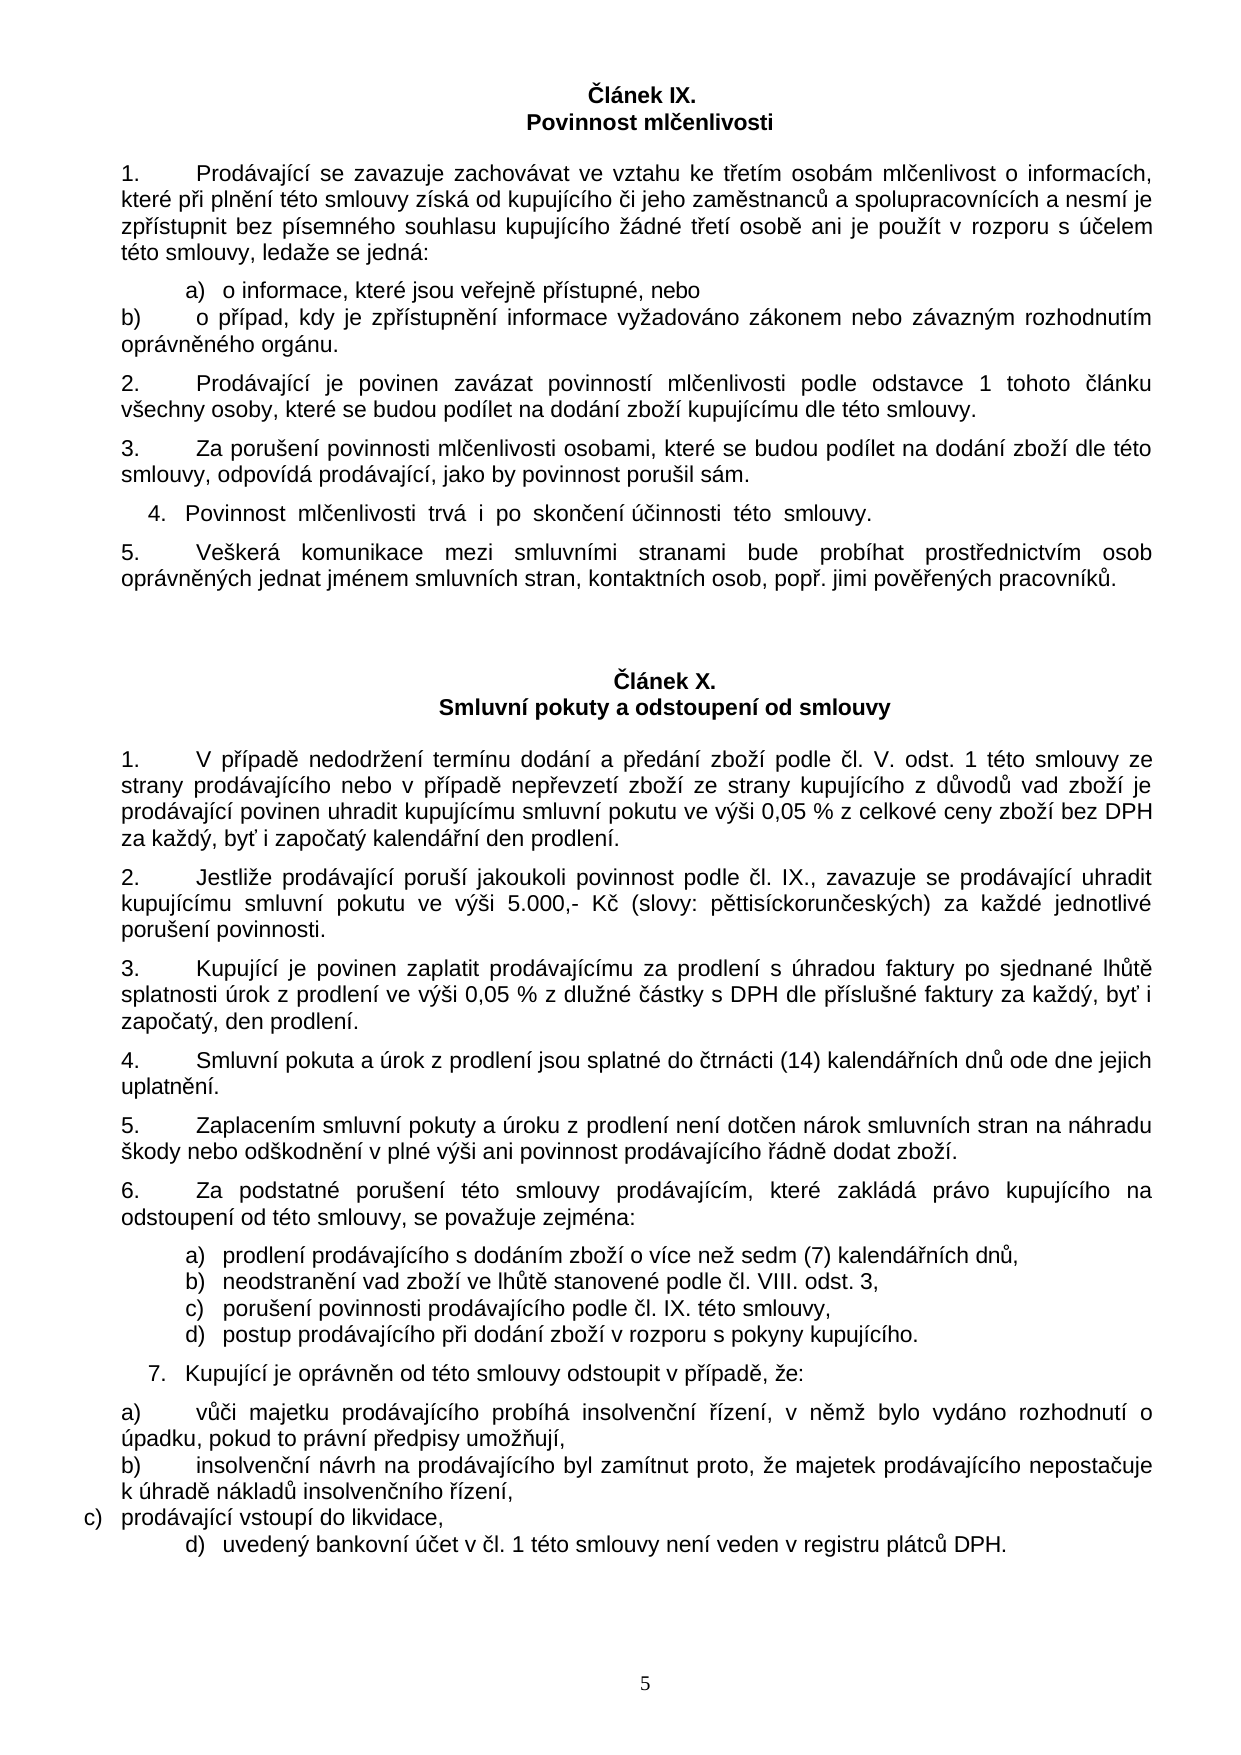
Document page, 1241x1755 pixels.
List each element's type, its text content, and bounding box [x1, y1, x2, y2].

list o případ, kdy je zpřístupnění informace vyžadováno zákonem nebo závazným rozhodnutím oprávněného orgánu. [121, 304, 1152, 357]
list postup prodávajícího při dodání zboží v rozporu s pokyny kupujícího. [185, 1321, 1163, 1348]
list Prodávající je povinen zavázat povinností mlčenlivosti podle odstavce 1 tohoto článku všechny osoby, které se budou podílet na dodání zboží kupujícímu dle této smlouvy. [121, 369, 1152, 422]
list Za porušení povinnosti mlčenlivosti osobami, které se budou podílet na dodání zboží dle této smlouvy, odpovídá prodávající, jako by povinnost porušil sám. [121, 435, 1152, 487]
list Kupující je oprávněn od této smlouvy odstoupit v případě, že: [148, 1360, 1163, 1386]
list V případě nedodržení termínu dodání a předání zboží podle čl. V. odst. 1 této smlouvy ze strany prodávajícího nebo v případě nepřevzetí zboží ze strany kupujícího z důvodů vad zboží je prodávající povinen uhradit kupujícímu smluvní pokutu ve výši 0,05 % z celkové ceny zboží bez DPH za každý, byť i započatý kalendářní den prodlení. [121, 746, 1153, 851]
text Povinnost mlčenlivosti [137, 109, 1163, 135]
list Jestliže prodávající poruší jakoukoli povinnost podle čl. IX., zavazuje se prodávající uhradit kupujícímu smluvní pokutu ve výši 5.000,- Kč (slovy: pěttisíckorunčeských) za každé jednotlivé porušení povinnosti. [121, 864, 1153, 943]
subtitle Článek X. [166, 668, 1163, 694]
list Veškerá komunikace mezi smluvními stranami bude probíhat prostřednictvím osob oprávněných jednat jménem smluvních stran, kontaktních osob, popř. jimi pověřených pracovníků. [121, 539, 1152, 592]
list neodstranění vad zboží ve lhůtě stanovené podle čl. VIII. odst. 3, [185, 1269, 1163, 1295]
list o informace, které jsou veřejně přístupné, nebo [185, 278, 1163, 304]
list Kupující je povinen zaplatit prodávajícímu za prodlení s úhradou faktury po sjednané lhůtě splatnosti úrok z prodlení ve výši 0,05 % z dlužné částky s DPH dle příslušné faktury za každý, byť i započatý, den prodlení. [121, 955, 1153, 1034]
subtitle Článek IX. [121, 82, 1163, 108]
list Povinnost mlčenlivosti trvá i po skončení účinnosti této smlouvy. [148, 500, 1163, 526]
list uvedený bankovní účet v čl. 1 této smlouvy není veden v registru plátců DPH. [185, 1531, 1163, 1557]
list Smluvní pokuta a úrok z prodlení jsou splatné do čtrnácti (14) kalendářních dnů ode dne jejich uplatnění. [121, 1047, 1152, 1099]
list porušení povinnosti prodávajícího podle čl. IX. této smlouvy, [185, 1295, 1163, 1321]
list prodlení prodávajícího s dodáním zboží o více než sedm (7) kalendářních dnů, [185, 1242, 1163, 1268]
list vůči majetku prodávajícího probíhá insolvenční řízení, v němž bylo vydáno rozhodnutí o úpadku, pokud to právní předpisy umožňují, [121, 1399, 1153, 1452]
list prodávající vstoupí do likvidace, [84, 1504, 1163, 1531]
text Smluvní pokuty a odstoupení od smlouvy [166, 694, 1163, 721]
list insolvenční návrh na prodávajícího byl zamítnut proto, že majetek prodávajícího nepostačuje k úhradě nákladů insolvenčního řízení, [121, 1452, 1152, 1504]
list Prodávající se zavazuje zachovávat ve vztahu ke třetím osobám mlčenlivost o informacích, které při plnění této smlouvy získá od kupujícího či jeho zaměstnanců a spolupracovnících a nesmí je zpřístupnit bez písemného souhlasu kupujícího žádné třetí osobě ani je použít v rozporu s účelem této smlouvy, ledaže se jedná: [121, 160, 1153, 265]
list Zaplacením smluvní pokuty a úroku z prodlení není dotčen nárok smluvních stran na náhradu škody nebo odškodnění v plné výši ani povinnost prodávajícího řádně dodat zboží. [121, 1112, 1153, 1165]
list Za podstatné porušení této smlouvy prodávajícím, které zakládá právo kupujícího na odstoupení od této smlouvy, se považuje zejména: [121, 1177, 1152, 1230]
